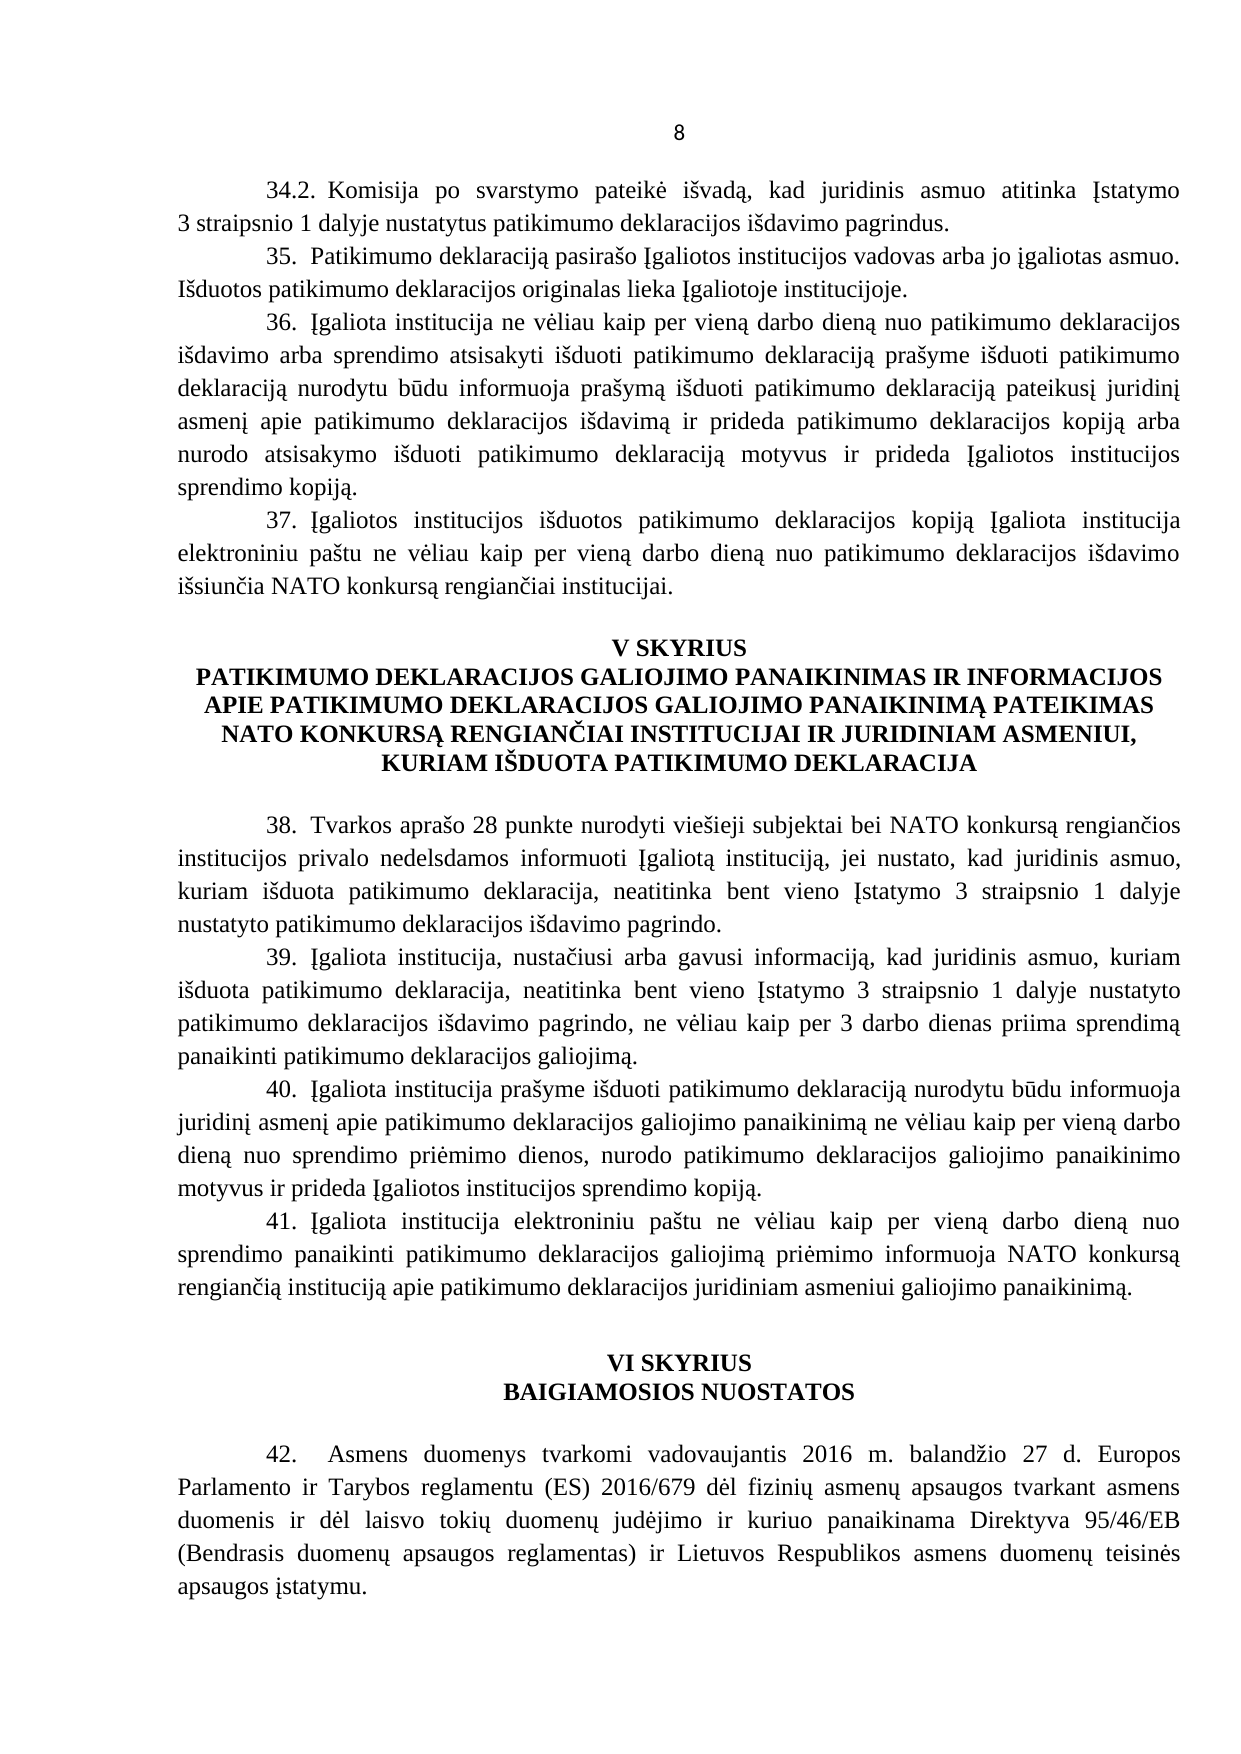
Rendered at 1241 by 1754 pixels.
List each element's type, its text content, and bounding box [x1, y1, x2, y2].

text 38. Tvarkos aprašo 28 punkte nurodyti viešieji subjektai bei NATO konkursą rengiančios institucijos privalo nedelsdamos informuoti Įgaliotą instituciją, jei nustato, kad juridinis asmuo, kuriam išduota patikimumo deklaracija, neatitinka bent vieno Įstatymo 3 straipsnio 1 dalyje nustatyto patikimumo deklaracijos išdavimo pagrindo. [177, 810, 1181, 937]
text BAIGIAMOSIOS NUOSTATOS [177, 1377, 1181, 1406]
text 34.2. Komisija po svarstymo pateikė išvadą, kad juridinis asmuo atitinka Įstatymo 3 straipsnio 1 dalyje nustatytus patikimumo deklaracijos išdavimo pagrindus. [177, 175, 1181, 237]
text PATIKIMUMO DEKLARACIJOS GALIOJIMO PANAIKINIMAS IR INFORMACIJOS APIE PATIKIMUMO DEKLARACIJOS GALIOJIMO PANAIKINIMĄ PATEIKIMAS NATO KONKURSĄ RENGIANČIAI INSTITUCIJAI IR JURIDINIAM ASMENIUI, KURIAM IŠDUOTA PATIKIMUMO DEKLARACIJA [177, 662, 1181, 777]
text 42. Asmens duomenys tvarkomi vadovaujantis 2016 m. balandžio 27 d. Europos Parlamento ir Tarybos reglamentu (ES) 2016/679 dėl fizinių asmenų apsaugos tvarkant asmens duomenis ir dėl laisvo tokių duomenų judėjimo ir kuriuo panaikinama Direktyva 95/46/EB (Bendrasis duomenų apsaugos reglamentas) ir Lietuvos Respublikos asmens duomenų teisinės apsaugos įstatymu. [177, 1439, 1181, 1599]
text 40. Įgaliota institucija prašyme išduoti patikimumo deklaraciją nurodytu būdu informuoja juridinį asmenį apie patikimumo deklaracijos galiojimo panaikinimą ne vėliau kaip per vieną darbo dieną nuo sprendimo priėmimo dienos, nurodo patikimumo deklaracijos galiojimo panaikinimo motyvus ir prideda Įgaliotos institucijos sprendimo kopiją. [177, 1074, 1181, 1202]
text 41. Įgaliota institucija elektroniniu paštu ne vėliau kaip per vieną darbo dieną nuo sprendimo panaikinti patikimumo deklaracijos galiojimą priėmimo informuoja NATO konkursą rengiančią instituciją apie patikimumo deklaracijos juridiniam asmeniui galiojimo panaikinimą. [177, 1206, 1181, 1301]
text 37. Įgaliotos institucijos išduotos patikimumo deklaracijos kopiją Įgaliota institucija elektroniniu paštu ne vėliau kaip per vieną darbo dieną nuo patikimumo deklaracijos išdavimo išsiunčia NATO konkursą rengiančiai institucijai. [177, 505, 1181, 600]
text V SKYRIUS [177, 633, 1181, 662]
text 39. Įgaliota institucija, nustačiusi arba gavusi informaciją, kad juridinis asmuo, kuriam išduota patikimumo deklaracija, neatitinka bent vieno Įstatymo 3 straipsnio 1 dalyje nustatyto patikimumo deklaracijos išdavimo pagrindo, ne vėliau kaip per 3 darbo dienas priima sprendimą panaikinti patikimumo deklaracijos galiojimą. [177, 942, 1181, 1069]
text 35. Patikimumo deklaraciją pasirašo Įgaliotos institucijos vadovas arba jo įgaliotas asmuo. Išduotos patikimumo deklaracijos originalas lieka Įgaliotoje institucijoje. [177, 241, 1181, 303]
text VI SKYRIUS [177, 1348, 1181, 1377]
text 36. Įgaliota institucija ne vėliau kaip per vieną darbo dieną nuo patikimumo deklaracijos išdavimo arba sprendimo atsisakyti išduoti patikimumo deklaraciją prašyme išduoti patikimumo deklaraciją nurodytu būdu informuoja prašymą išduoti patikimumo deklaraciją pateikusį juridinį asmenį apie patikimumo deklaracijos išdavimą ir prideda patikimumo deklaracijos kopiją arba nurodo atsisakymo išduoti patikimumo deklaraciją motyvus ir prideda Įgaliotos institucijos sprendimo kopiją. [177, 307, 1181, 501]
